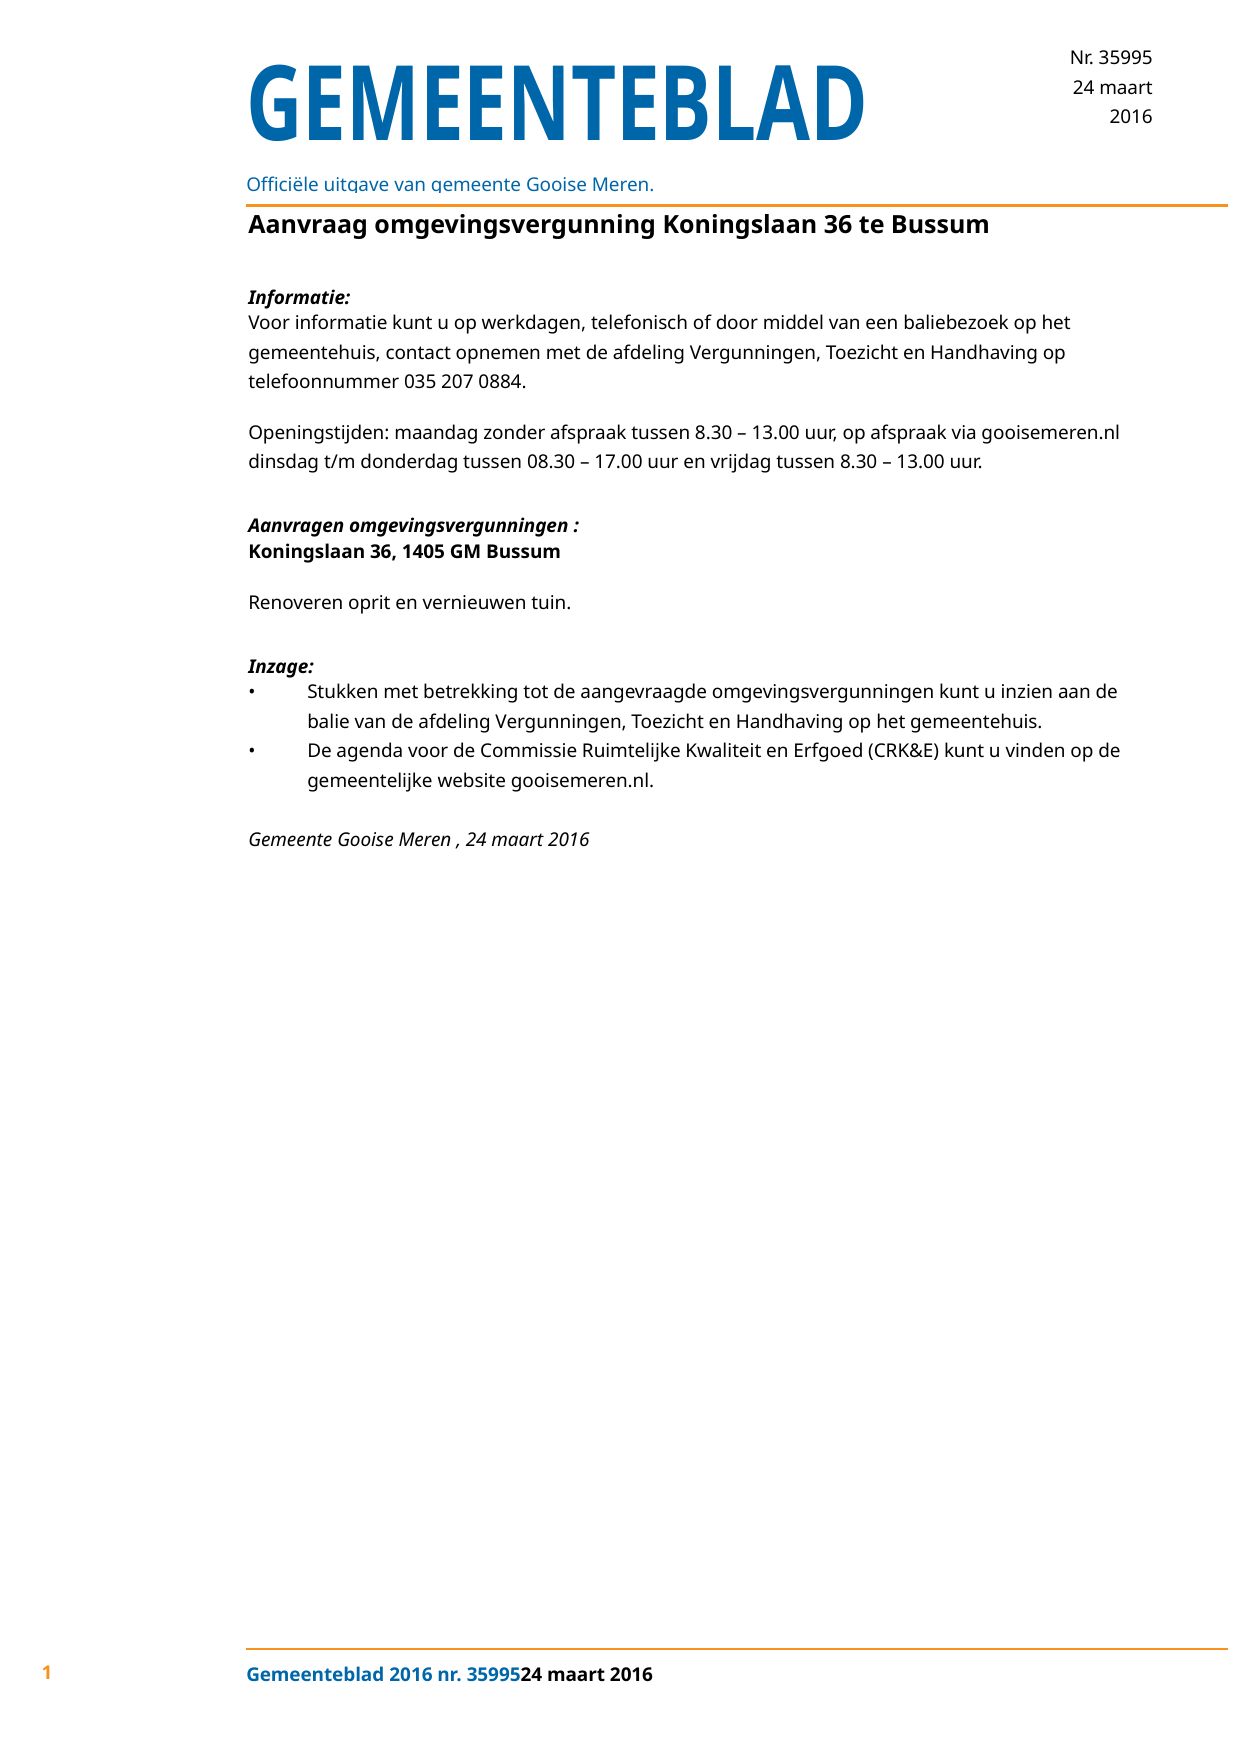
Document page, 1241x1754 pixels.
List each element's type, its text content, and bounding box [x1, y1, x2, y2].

picture [41, 47, 231, 172]
text Aanvraag omgevingsvergunning Koningslaan 36 te Bussum [248, 207, 1152, 241]
text Openingstijden: maandag zonder afspraak tussen 8.30 – 13.00 uur, op afspraak via gooisemeren.nl dinsdag t/m donderdag tussen 08.30 – 17.00 uur en vrijdag tussen 8.30 – 13.00 uur. [248, 419, 1152, 474]
text Informatie: [248, 284, 1152, 309]
text Koningslaan 36, 1405 GM Bussum [248, 538, 1152, 564]
text Aanvragen omgevingsvergunningen : [248, 513, 1152, 538]
text Gemeente Gooise Meren , 24 maart 2016 [248, 826, 1152, 852]
text Inzage: [248, 653, 1152, 678]
list De agenda voor de Commissie Ruimtelijke Kwaliteit en Erfgoed (CRK&E) kunt u vinden op de gemeentelijke website gooisemeren.nl. [248, 738, 1152, 793]
text Renoveren oprit en vernieuwen tuin. [248, 589, 1152, 614]
text Voor informatie kunt u op werkdagen, telefonisch of door middel van een baliebezoek op het gemeentehuis, contact opnemen met de afdeling Vergunningen, Toezicht en Handhaving op telefoonnummer 035 207 0884. [248, 309, 1152, 394]
list Stukken met betrekking tot de aangevraagde omgevingsvergunningen kunt u inzien aan de balie van de afdeling Vergunningen, Toezicht en Handhaving op het gemeentehuis. [248, 678, 1152, 734]
